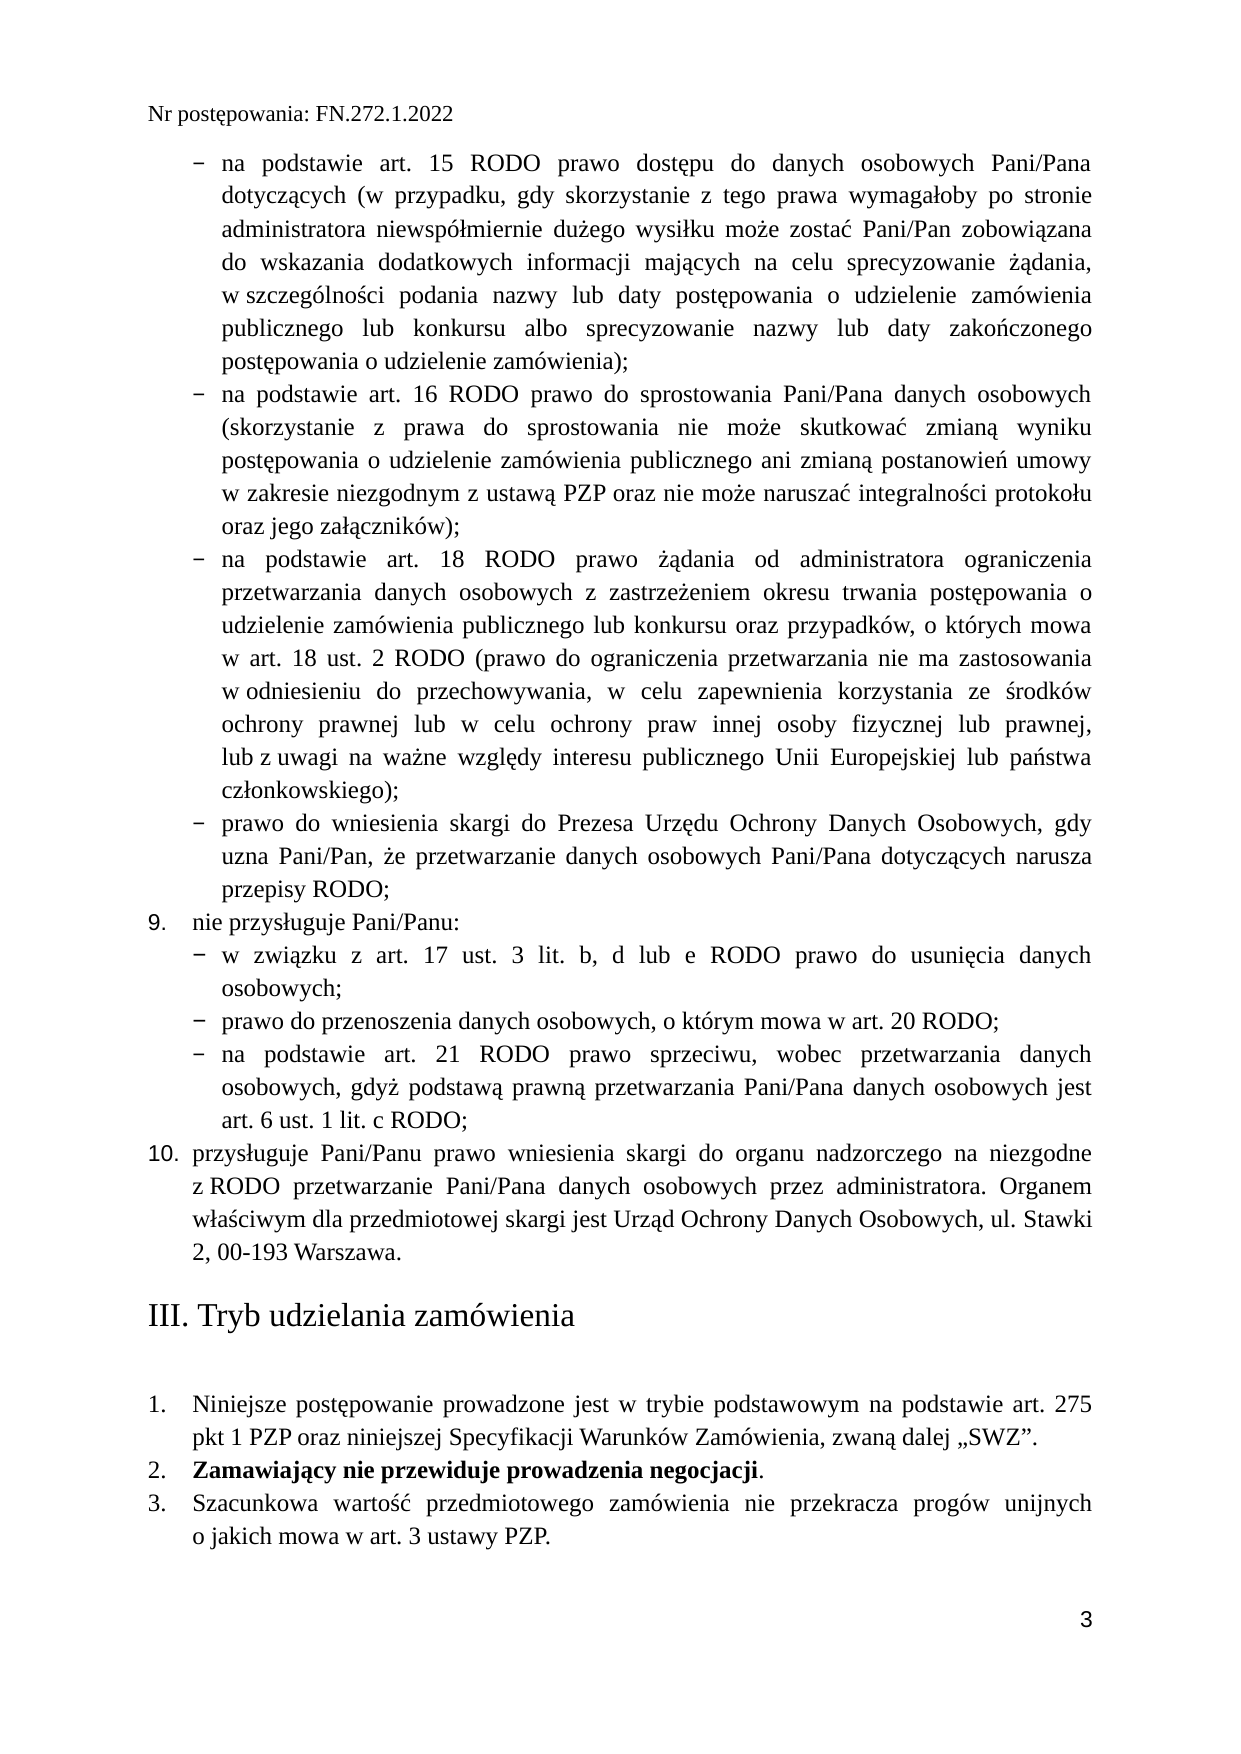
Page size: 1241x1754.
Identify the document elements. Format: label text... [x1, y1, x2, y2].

list prawo do wniesienia skargi do Prezesa Urzędu Ochrony Danych Osobowych, gdy uzna Pani/Pan, że przetwarzanie danych osobowych Pani/Pana dotyczących narusza przepisy RODO; [192, 808, 1093, 903]
list Zamawiający nie przewiduje prowadzenia negocjacji. [148, 1455, 1093, 1484]
list Niniejsze postępowanie prowadzone jest w trybie podstawowym na podstawie art. 275 pkt 1 PZP oraz niniejszej Specyfikacji Warunków Zamówienia, zwaną dalej „SWZ”. [148, 1389, 1093, 1451]
subtitle III. Tryb udzielania zamówienia [148, 1295, 1093, 1334]
list nie przysługuje Pani/Panu: [148, 907, 1093, 936]
list na podstawie art. 15 RODO prawo dostępu do danych osobowych Pani/Pana dotyczących (w przypadku, gdy skorzystanie z tego prawa wymagałoby po stronie administratora niewspółmiernie dużego wysiłku może zostać Pani/Pan zobowiązana do wskazania dodatkowych informacji mających na celu sprecyzowanie żądania, w szczególności podania nazwy lub daty postępowania o udzielenie zamówienia publicznego lub konkursu albo sprecyzowanie nazwy lub daty zakończonego postępowania o udzielenie zamówienia); [192, 148, 1093, 374]
list prawo do przenoszenia danych osobowych, o którym mowa w art. 20 RODO; [192, 1006, 1093, 1035]
list na podstawie art. 18 RODO prawo żądania od administratora ograniczenia przetwarzania danych osobowych z zastrzeżeniem okresu trwania postępowania o udzielenie zamówienia publicznego lub konkursu oraz przypadków, o których mowa w art. 18 ust. 2 RODO (prawo do ograniczenia przetwarzania nie ma zastosowania w odniesieniu do przechowywania, w celu zapewnienia korzystania ze środków ochrony prawnej lub w celu ochrony praw innej osoby fizycznej lub prawnej, lub z uwagi na ważne względy interesu publicznego Unii Europejskiej lub państwa członkowskiego); [192, 544, 1093, 804]
list Szacunkowa wartość przedmiotowego zamówienia nie przekracza progów unijnych o jakich mowa w art. 3 ustawy PZP. [148, 1488, 1093, 1550]
list przysługuje Pani/Panu prawo wniesienia skargi do organu nadzorczego na niezgodne z RODO przetwarzanie Pani/Pana danych osobowych przez administratora. Organem właściwym dla przedmiotowej skargi jest Urząd Ochrony Danych Osobowych, ul. Stawki 2, 00-193 Warszawa. [148, 1138, 1093, 1266]
list na podstawie art. 16 RODO prawo do sprostowania Pani/Pana danych osobowych (skorzystanie z prawa do sprostowania nie może skutkować zmianą wyniku postępowania o udzielenie zamówienia publicznego ani zmianą postanowień umowy w zakresie niezgodnym z ustawą PZP oraz nie może naruszać integralności protokołu oraz jego załączników); [192, 379, 1093, 539]
list w związku z art. 17 ust. 3 lit. b, d lub e RODO prawo do usunięcia danych osobowych; [192, 940, 1093, 1002]
list na podstawie art. 21 RODO prawo sprzeciwu, wobec przetwarzania danych osobowych, gdyż podstawą prawną przetwarzania Pani/Pana danych osobowych jest art. 6 ust. 1 lit. c RODO; [192, 1039, 1093, 1134]
